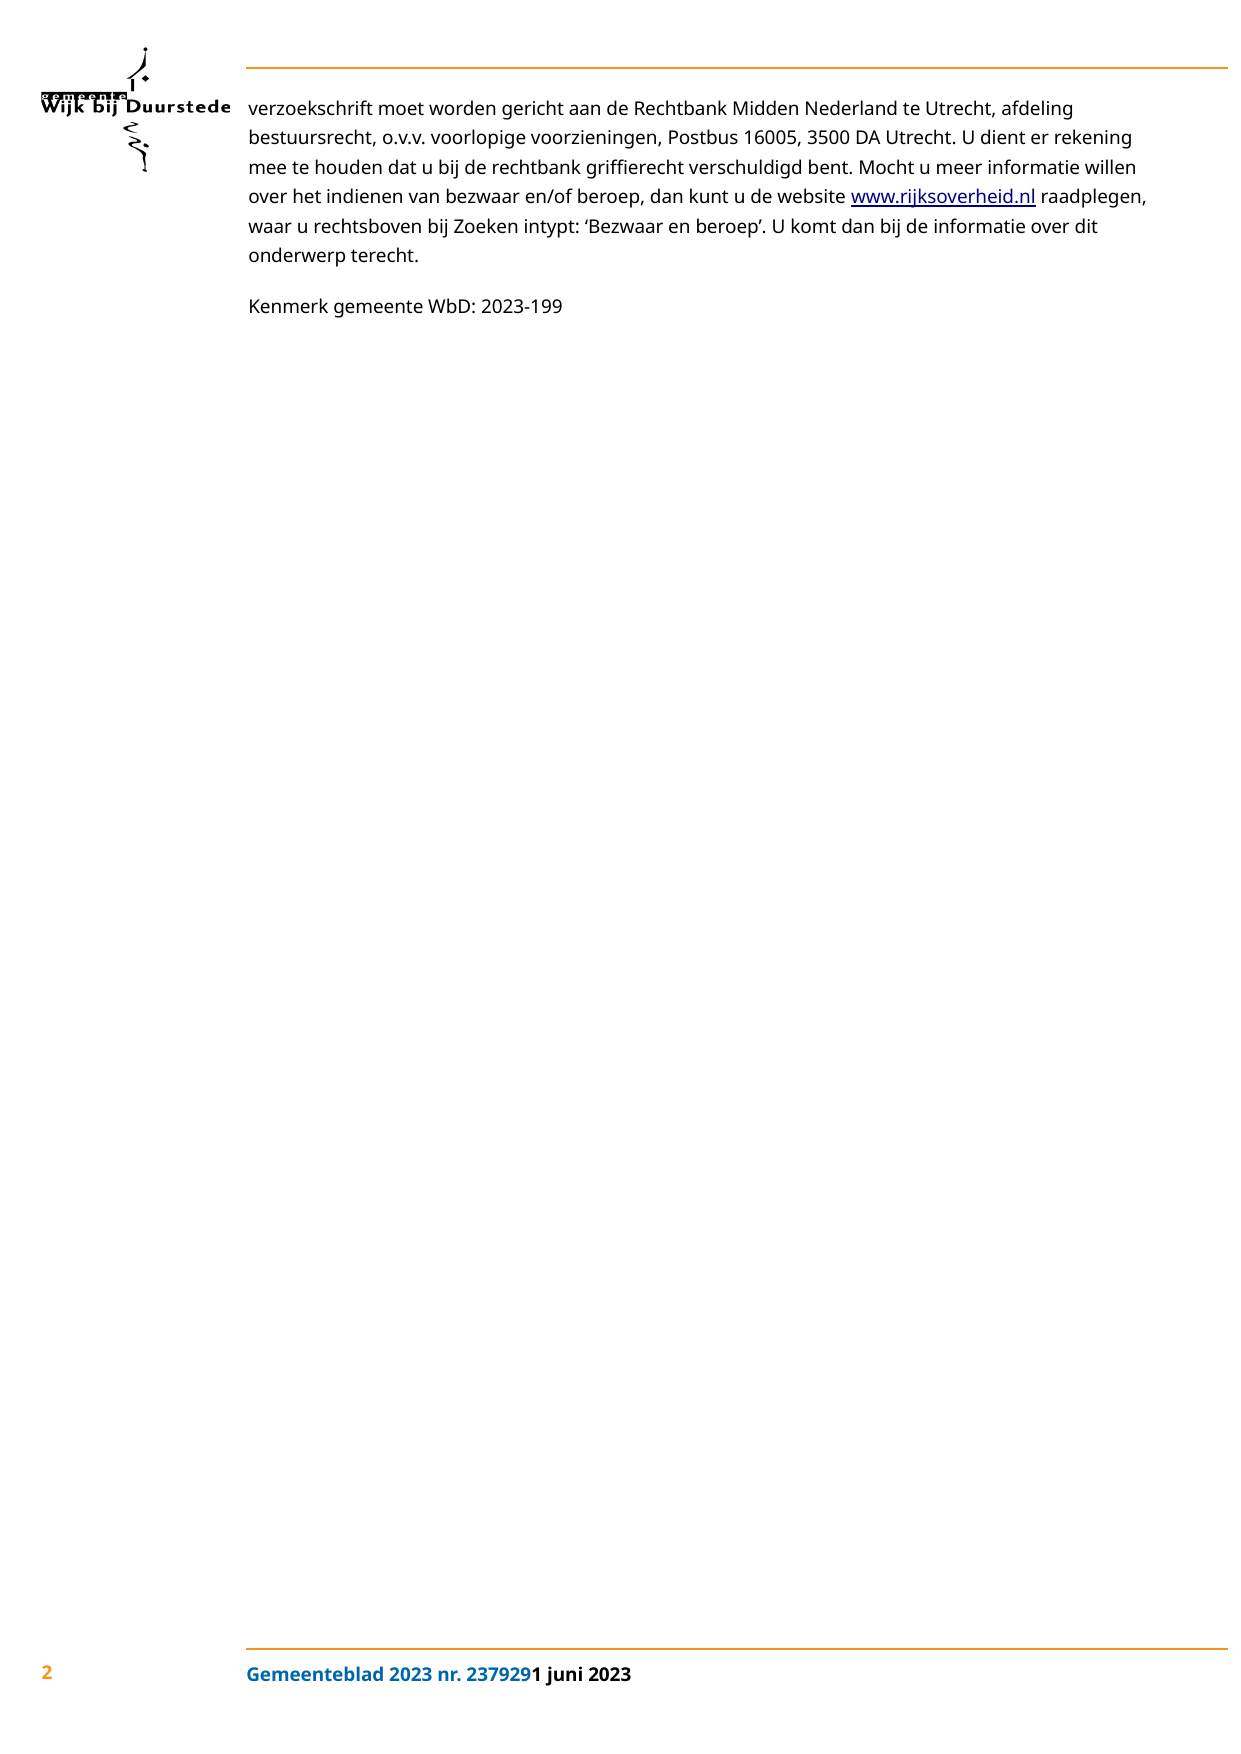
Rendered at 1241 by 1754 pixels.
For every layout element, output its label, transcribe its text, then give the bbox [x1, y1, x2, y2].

text verzoekschrift moet worden gericht aan de Rechtbank Midden Nederland te Utrecht, afdeling bestuursrecht, o.v.v. voorlopige voorzieningen, Postbus 16005, 3500 DA Utrecht. U dient er rekening mee te houden dat u bij de rechtbank griffierecht verschuldigd bent. Mocht u meer informatie willen over het indienen van bezwaar en/of beroep, dan kunt u de website www.rijksoverheid.nl raadplegen, waar u rechtsboven bij Zoeken intypt: ‘Bezwaar en beroep’. U komt dan bij de informatie over dit onderwerp terecht. [248, 95, 1152, 268]
text Kenmerk gemeente WbD: 2023-199 [248, 293, 1152, 319]
picture [41, 47, 231, 172]
